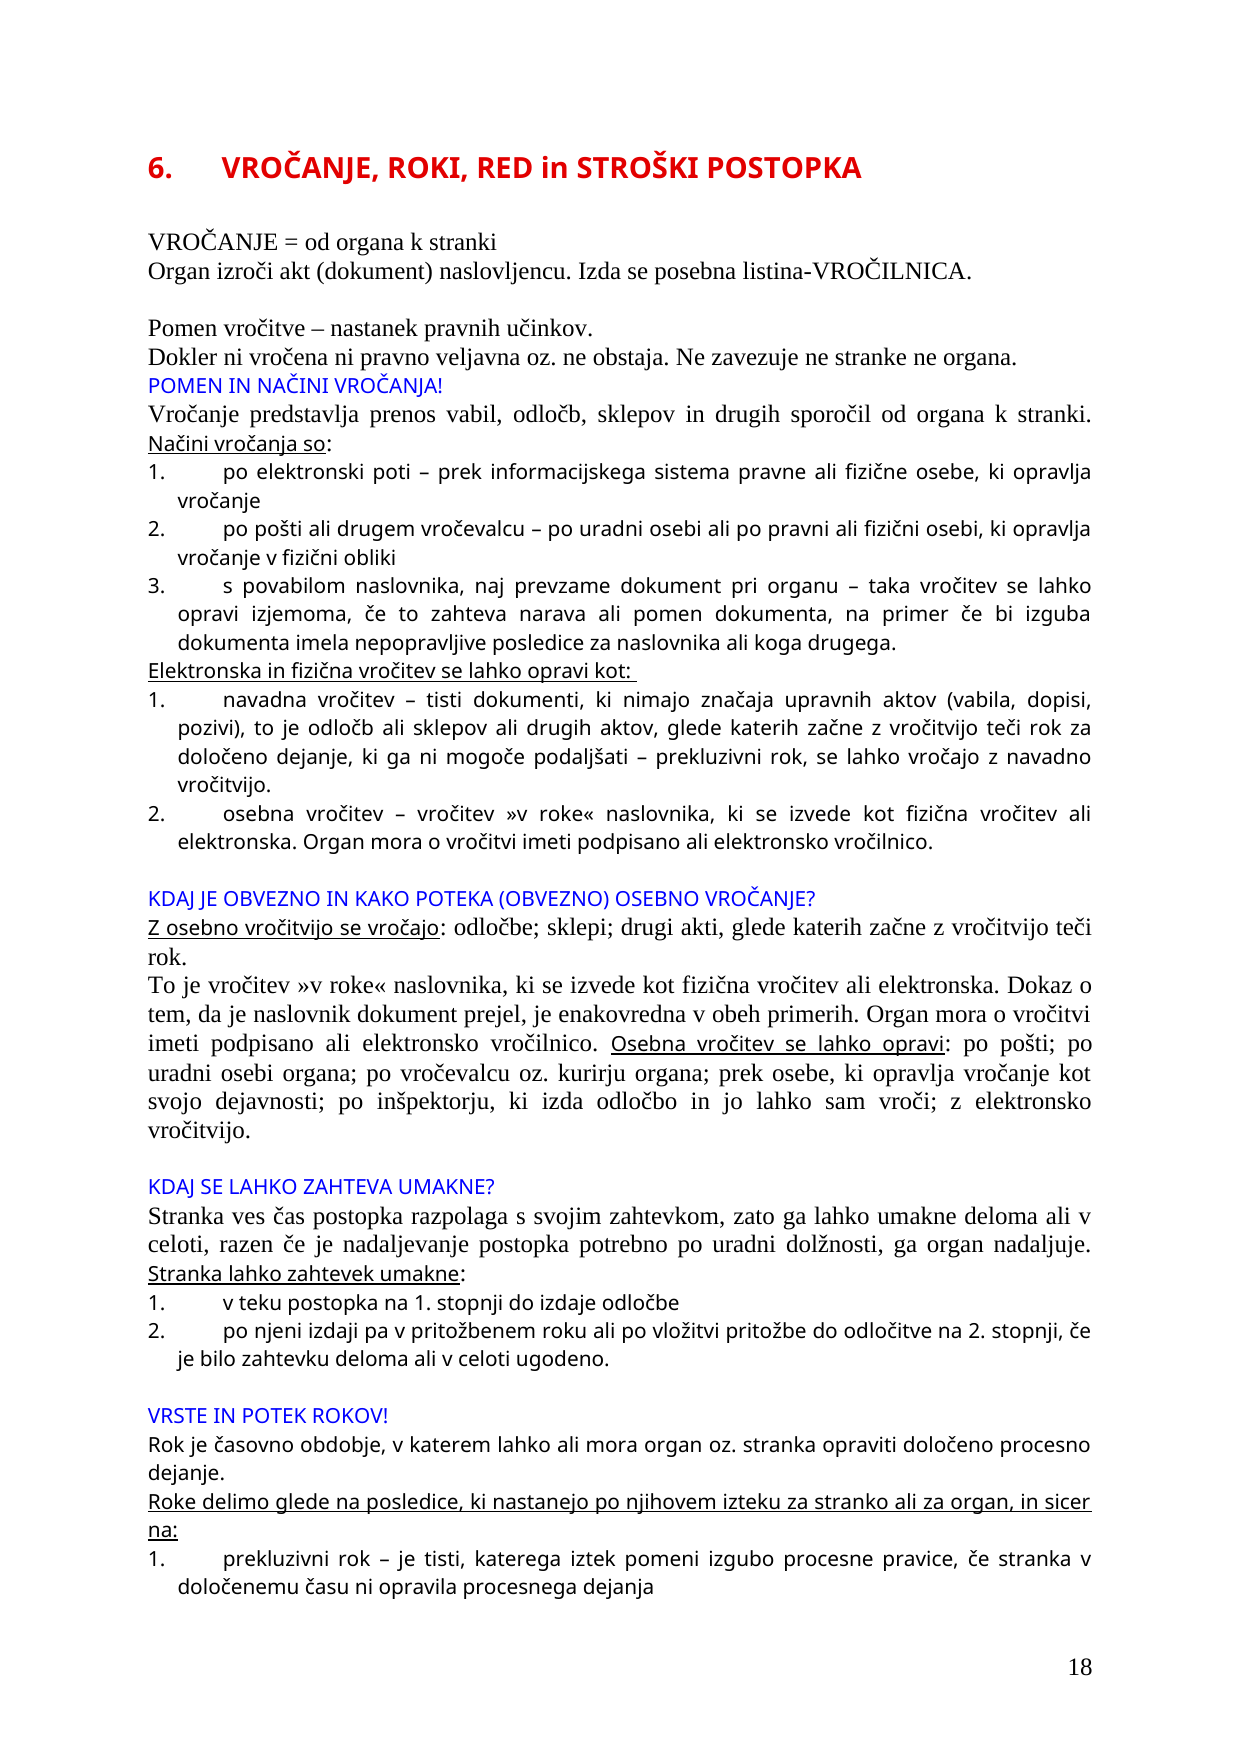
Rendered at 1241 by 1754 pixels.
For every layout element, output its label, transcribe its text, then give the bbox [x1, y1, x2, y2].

list po pošti ali drugem vročevalcu – po uradni osebi ali po pravni ali fizični osebi, ki opravlja vročanje v fizični obliki [148, 514, 1093, 571]
text Stranka ves čas postopka razpolaga s svojim zahtevkom, zato ga lahko umakne deloma ali v celoti, razen če je nadaljevanje postopka potrebno po uradni dolžnosti, ga organ nadaljuje. Stranka lahko zahtevek umakne: [148, 1201, 1093, 1288]
list po elektronski poti – prek informacijskega sistema pravne ali fizične osebe, ki opravlja vročanje [148, 457, 1093, 514]
list s povabilom naslovnika, naj prevzame dokument pri organu – taka vročitev se lahko opravi izjemoma, če to zahteva narava ali pomen dokumenta, na primer če bi izguba dokumenta imela nepopravljive posledice za naslovnika ali koga drugega. [148, 571, 1093, 656]
text VROČANJE = od organa k stranki [148, 227, 1093, 256]
text Elektronska in fizična vročitev se lahko opravi kot: [148, 656, 1093, 685]
text VRSTE IN POTEK ROKOV! [148, 1401, 1093, 1430]
text KDAJ JE OBVEZNO IN KAKO POTEKA (OBVEZNO) OSEBNO VROČANJE? [148, 884, 1093, 912]
text Pomen vročitve – nastanek pravnih učinkov. [148, 313, 1093, 342]
list osebna vročitev – vročitev »v roke« naslovnika, ki se izvede kot fizična vročitev ali elektronska. Organ mora o vročitvi imeti podpisano ali elektronsko vročilnico. [148, 799, 1093, 856]
text To je vročitev »v roke« naslovnika, ki se izvede kot fizična vročitev ali elektronska. Dokaz o tem, da je naslovnik dokument prejel, je enakovredna v obeh primerih. Organ mora o vročitvi imeti podpisano ali elektronsko vročilnico. Osebna vročitev se lahko opravi: po pošti; po uradni osebi organa; po vročevalcu oz. kurirju organa; prek osebe, ki opravlja vročanje kot svojo dejavnosti; po inšpektorju, ki izda odločbo in jo lahko sam vroči; z elektronsko vročitvijo. [148, 971, 1093, 1144]
text Z osebno vročitvijo se vročajo: odločbe; sklepi; drugi akti, glede katerih začne z vročitvijo teči rok. [148, 912, 1093, 971]
text POMEN IN NAČINI VROČANJA! [148, 371, 1093, 399]
list po njeni izdaji pa v pritožbenem roku ali po vložitvi pritožbe do odločitve na 2. stopnji, če je bilo zahtevku deloma ali v celoti ugodeno. [148, 1316, 1093, 1373]
list navadna vročitev – tisti dokumenti, ki nimajo značaja upravnih aktov (vabila, dopisi, pozivi), to je odločb ali sklepov ali drugih aktov, glede katerih začne z vročitvijo teči rok za določeno dejanje, ki ga ni mogoče podaljšati – prekluzivni rok, se lahko vročajo z navadno vročitvijo. [148, 685, 1093, 799]
text Rok je časovno obdobje, v katerem lahko ali mora organ oz. stranka opraviti določeno procesno dejanje. [148, 1430, 1093, 1487]
text Vročanje predstavlja prenos vabil, odločb, sklepov in drugih sporočil od organa k stranki. Načini vročanja so: [148, 399, 1093, 457]
list VROČANJE, ROKI, RED in STROŠKI POSTOPKA [148, 148, 1093, 187]
list v teku postopka na 1. stopnji do izdaje odločbe [148, 1288, 1093, 1316]
text Dokler ni vročena ni pravno veljavna oz. ne obstaja. Ne zavezuje ne stranke ne organa. [148, 342, 1093, 371]
text Organ izroči akt (dokument) naslovljencu. Izda se posebna listina-VROČILNICA. [148, 256, 1093, 284]
text KDAJ SE LAHKO ZAHTEVA UMAKNE? [148, 1172, 1093, 1201]
list prekluzivni rok – je tisti, katerega iztek pomeni izgubo procesne pravice, če stranka v določenemu času ni opravila procesnega dejanja [148, 1544, 1093, 1601]
text Roke delimo glede na posledice, ki nastanejo po njihovem izteku za stranko ali za organ, in sicer na: [148, 1487, 1093, 1544]
